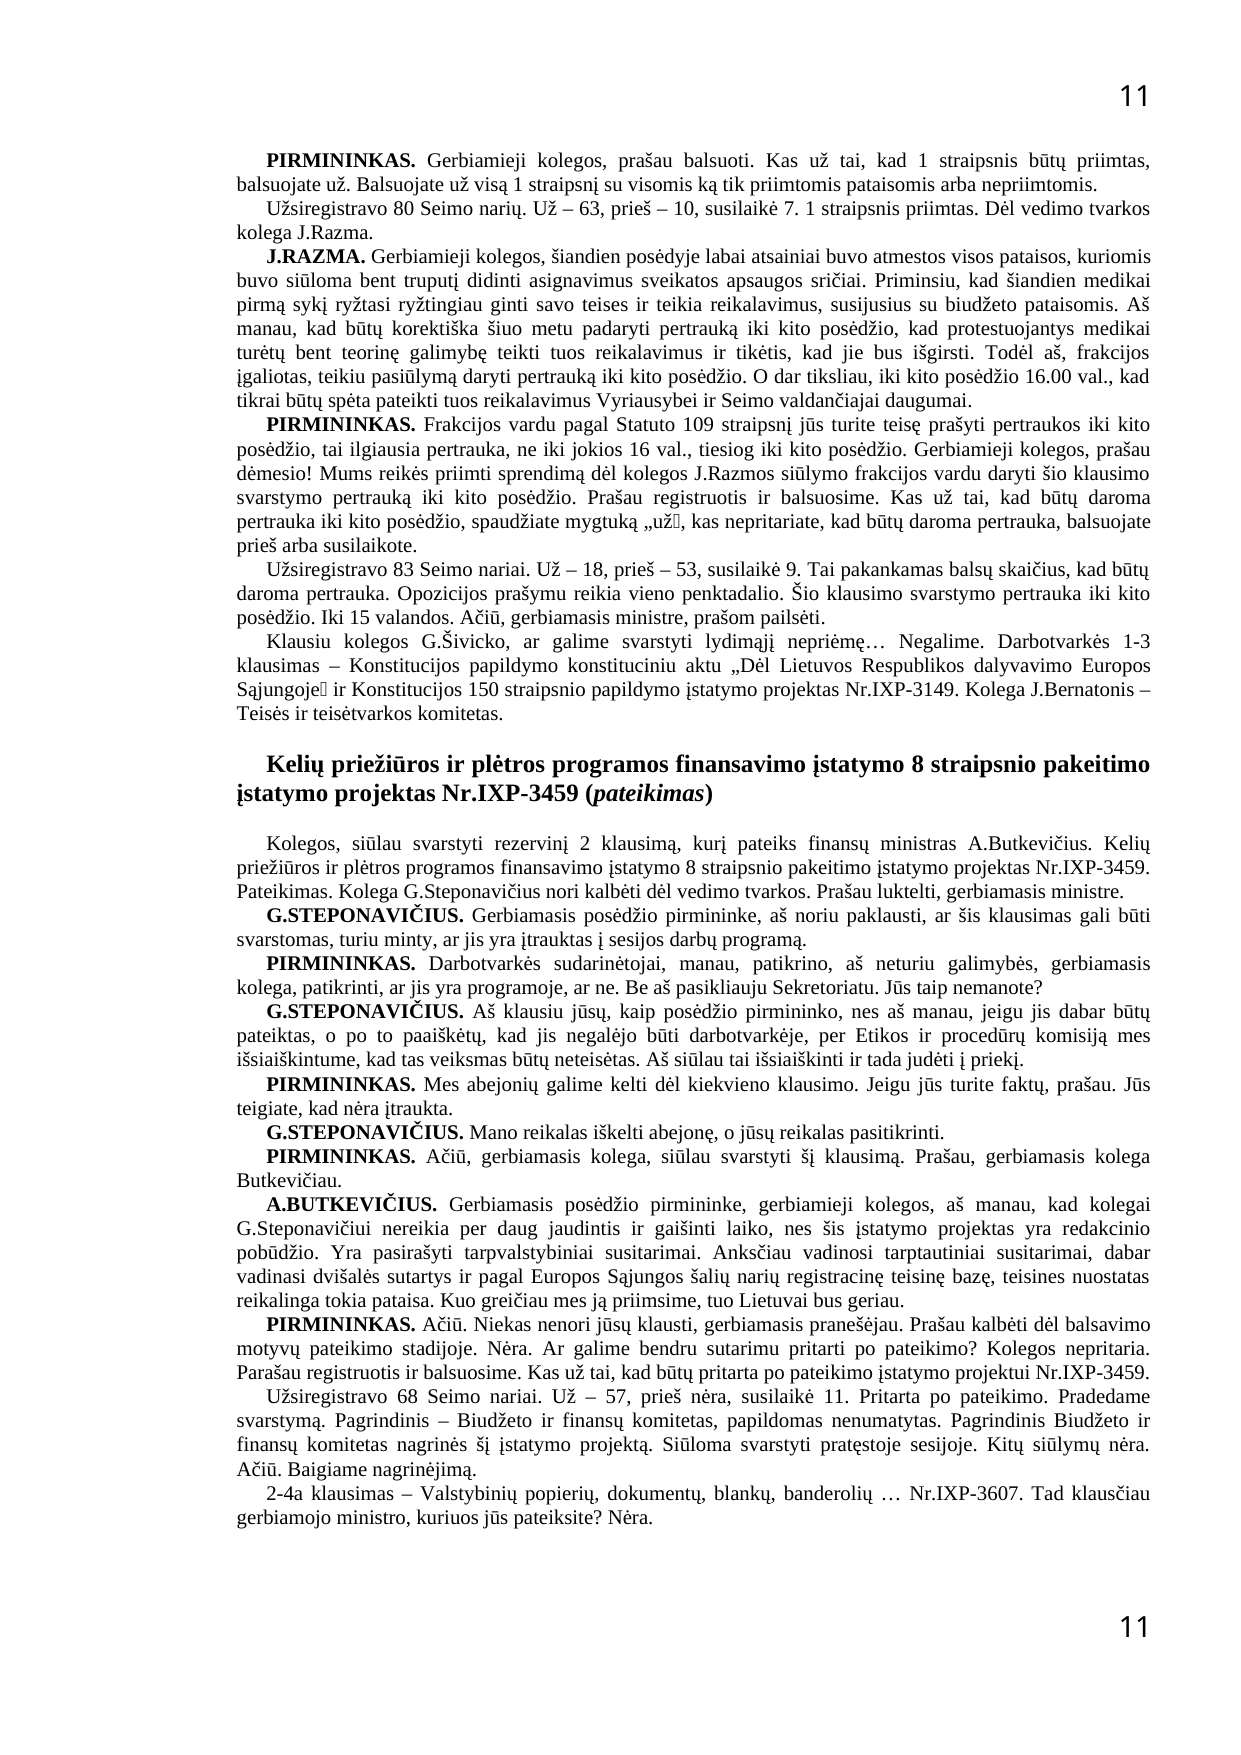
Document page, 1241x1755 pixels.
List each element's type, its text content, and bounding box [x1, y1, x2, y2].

text A.BUTKEVIČIUS. Gerbiamasis posėdžio pirmininke, gerbiamieji kolegos, aš manau, kad kolegai G.Steponavičiui nereikia per daug jaudintis ir gaišinti laiko, nes šis įstatymo projektas yra redakcinio pobūdžio. Yra pasirašyti tarpvalstybiniai susitarimai. Anksčiau vadinosi tarptautiniai susitarimai, dabar vadinasi dvišalės sutartys ir pagal Europos Sąjungos šalių narių registracinę teisinę bazę, teisines nuostatas reikalinga tokia pataisa. Kuo greičiau mes ją priimsime, tuo Lietuvai bus geriau. [236, 1192, 1152, 1312]
text Užsiregistravo 68 Seimo nariai. Už – 57, prieš nėra, susilaikė 11. Pritarta po pateikimo. Pradedame svarstymą. Pagrindinis – Biudžeto ir finansų komitetas, papildomas nenumatytas. Pagrindinis Biudžeto ir finansų komitetas nagrinės šį įstatymo projektą. Siūloma svarstyti pratęstoje sesijoje. Kitų siūlymų nėra. Ačiū. Baigiame nagrinėjimą. [236, 1384, 1152, 1481]
text 2-4a klausimas – Valstybinių popierių, dokumentų, blankų, banderolių … Nr.IXP-3607. Tad klausčiau gerbiamojo ministro, kuriuos jūs pateiksite? Nėra. [236, 1481, 1152, 1529]
text Klausiu kolegos G.Šivicko, ar galime svarstyti lydimąjį nepriėmę… Negalime. Darbotvarkės 1-3 klausimas – Konstitucijos papildymo konstituciniu aktu „Dėl Lietuvos Respublikos dalyvavimo Europos Sąjungoje ir Konstitucijos 150 straipsnio papildymo įstatymo projektas Nr.IXP-3149. Kolega J.Bernatonis – Teisės ir teisėtvarkos komitetas. [236, 629, 1152, 725]
text G.STEPONAVIČIUS. Mano reikalas iškelti abejonę, o jūsų reikalas pasitikrinti. [236, 1119, 1152, 1144]
text Užsiregistravo 80 Seimo narių. Už – 63, prieš – 10, susilaikė 7. 1 straipsnis priimtas. Dėl vedimo tvarkos kolega J.Razma. [236, 196, 1152, 244]
text PIRMININKAS. Ačiū. Niekas nenori jūsų klausti, gerbiamasis pranešėjau. Prašau kalbėti dėl balsavimo motyvų pateikimo stadijoje. Nėra. Ar galime bendru sutarimu pritarti po pateikimo? Kolegos nepritaria. Parašau registruotis ir balsuosime. Kas už tai, kad būtų pritarta po pateikimo įstatymo projektui Nr.IXP-3459. [236, 1312, 1152, 1384]
text Kolegos, siūlau svarstyti rezervinį 2 klausimą, kurį pateiks finansų ministras A.Butkevičius. Kelių priežiūros ir plėtros programos finansavimo įstatymo 8 straipsnio pakeitimo įstatymo projektas Nr.IXP-3459. Pateikimas. Kolega G.Steponavičius nori kalbėti dėl vedimo tvarkos. Prašau luktelti, gerbiamasis ministre. [236, 831, 1152, 903]
text Užsiregistravo 83 Seimo nariai. Už – 18, prieš – 53, susilaikė 9. Tai pakankamas balsų skaičius, kad būtų daroma pertrauka. Opozicijos prašymu reikia vieno penktadalio. Šio klausimo svarstymo pertrauka iki kito posėdžio. Iki 15 valandos. Ačiū, gerbiamasis ministre, prašom pailsėti. [236, 557, 1152, 629]
text J.RAZMA. Gerbiamieji kolegos, šiandien posėdyje labai atsainiai buvo atmestos visos pataisos, kuriomis buvo siūloma bent truputį didinti asignavimus sveikatos apsaugos sričiai. Priminsiu, kad šiandien medikai pirmą sykį ryžtasi ryžtingiau ginti savo teises ir teikia reikalavimus, susijusius su biudžeto pataisomis. Aš manau, kad būtų korektiška šiuo metu padaryti pertrauką iki kito posėdžio, kad protestuojantys medikai turėtų bent teorinę galimybę teikti tuos reikalavimus ir tikėtis, kad jie bus išgirsti. Todėl aš, frakcijos įgaliotas, teikiu pasiūlymą daryti pertrauką iki kito posėdžio. O dar tiksliau, iki kito posėdžio 16.00 val., kad tikrai būtų spėta pateikti tuos reikalavimus Vyriausybei ir Seimo valdančiajai daugumai. [236, 244, 1152, 412]
text G.STEPONAVIČIUS. Aš klausiu jūsų, kaip posėdžio pirmininko, nes aš manau, jeigu jis dabar būtų pateiktas, o po to paaiškėtų, kad jis negalėjo būti darbotvarkėje, per Etikos ir procedūrų komisiją mes išsiaiškintume, kad tas veiksmas būtų neteisėtas. Aš siūlau tai išsiaiškinti ir tada judėti į priekį. [236, 999, 1152, 1071]
text PIRMININKAS. Gerbiamieji kolegos, prašau balsuoti. Kas už tai, kad 1 straipsnis būtų priimtas, balsuojate už. Balsuojate už visą 1 straipsnį su visomis ką tik priimtomis pataisomis arba nepriimtomis. [236, 148, 1152, 196]
text PIRMININKAS. Ačiū, gerbiamasis kolega, siūlau svarstyti šį klausimą. Prašau, gerbiamasis kolega Butkevičiau. [236, 1144, 1152, 1192]
text PIRMININKAS. Frakcijos vardu pagal Statuto 109 straipsnį jūs turite teisę prašyti pertraukos iki kito posėdžio, tai ilgiausia pertrauka, ne iki jokios 16 val., tiesiog iki kito posėdžio. Gerbiamieji kolegos, prašau dėmesio! Mums reikės priimti sprendimą dėl kolegos J.Razmos siūlymo frakcijos vardu daryti šio klausimo svarstymo pertrauką iki kito posėdžio. Prašau registruotis ir balsuosime. Kas už tai, kad būtų daroma pertrauka iki kito posėdžio, spaudžiate mygtuką „už, kas nepritariate, kad būtų daroma pertrauka, balsuojate prieš arba susilaikote. [236, 412, 1152, 557]
text PIRMININKAS. Mes abejonių galime kelti dėl kiekvieno klausimo. Jeigu jūs turite faktų, prašau. Jūs teigiate, kad nėra įtraukta. [236, 1071, 1152, 1119]
text Kelių priežiūros ir plėtros programos finansavimo įstatymo 8 straipsnio pakeitimo įstatymo projektas Nr.IXP-3459 (pateikimas) [236, 749, 1152, 807]
text PIRMININKAS. Darbotvarkės sudarinėtojai, manau, patikrino, aš neturiu galimybės, gerbiamasis kolega, patikrinti, ar jis yra programoje, ar ne. Be aš pasikliauju Sekretoriatu. Jūs taip nemanote? [236, 951, 1152, 999]
text G.STEPONAVIČIUS. Gerbiamasis posėdžio pirmininke, aš noriu paklausti, ar šis klausimas gali būti svarstomas, turiu minty, ar jis yra įtrauktas į sesijos darbų programą. [236, 903, 1152, 951]
